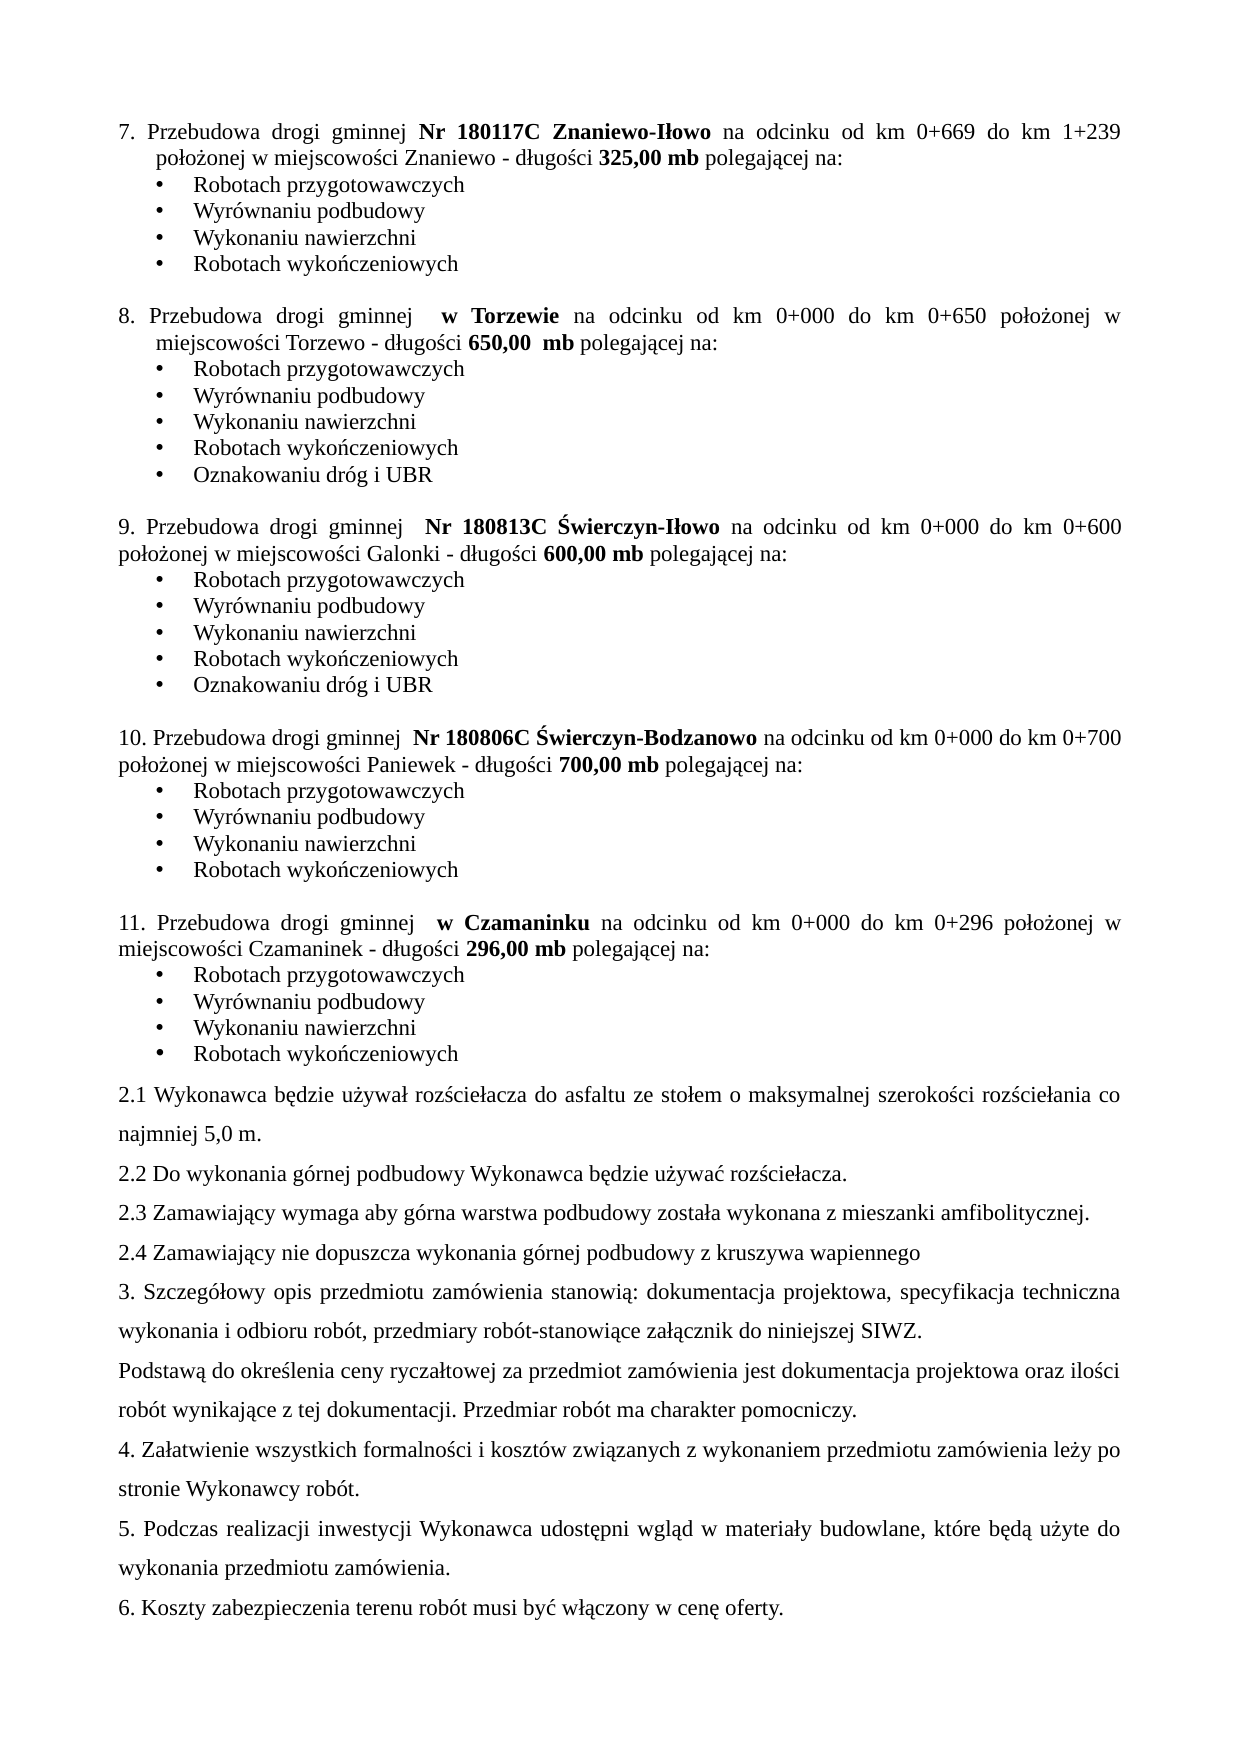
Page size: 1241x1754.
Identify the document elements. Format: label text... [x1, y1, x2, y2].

list Robotach wykończeniowych [156, 250, 1122, 276]
text 2.1 Wykonawca będzie używał rozściełacza do asfaltu ze stołem o maksymalnej szerokości rozściełania co najmniej 5,0 m. [118, 1081, 1122, 1146]
list Robotach wykończeniowych [156, 434, 1122, 461]
list Oznakowaniu dróg i UBR [156, 672, 1122, 698]
list Wykonaniu nawierzchni [156, 1014, 1122, 1041]
list Robotach przygotowawczych [156, 777, 1122, 803]
list Robotach wykończeniowych [156, 1041, 1122, 1067]
text 7. Przebudowa drogi gminnej Nr 180117C Znaniewo-Iłowo na odcinku od km 0+669 do km 1+239 położonej w miejscowości Znaniewo - długości 325,00 mb polegającej na: [118, 118, 1122, 171]
list Robotach przygotowawczych [156, 961, 1122, 988]
list Robotach wykończeniowych [156, 645, 1122, 672]
list Wyrównaniu podbudowy [156, 592, 1122, 619]
list Robotach wykończeniowych [156, 856, 1122, 882]
text 10. Przebudowa drogi gminnej Nr 180806C Świerczyn-Bodzanowo na odcinku od km 0+000 do km 0+700 położonej w miejscowości Paniewek - długości 700,00 mb polegającej na: [118, 724, 1122, 777]
list Oznakowaniu dróg i UBR [156, 461, 1122, 487]
list Wyrównaniu podbudowy [156, 197, 1122, 223]
list Wykonaniu nawierzchni [156, 619, 1122, 645]
text 2.4 Zamawiający nie dopuszcza wykonania górnej podbudowy z kruszywa wapiennego [118, 1238, 1122, 1265]
list Wykonaniu nawierzchni [156, 408, 1122, 434]
text 8. Przebudowa drogi gminnej w Torzewie na odcinku od km 0+000 do km 0+650 położonej w miejscowości Torzewo - długości 650,00 mb polegającej na: [118, 303, 1122, 355]
list Wykonaniu nawierzchni [156, 223, 1122, 250]
list Podstawą do określenia ceny ryczałtowej za przedmiot zamówienia jest dokumentacja projektowa oraz ilości robót wynikające z tej dokumentacji. Przedmiar robót ma charakter pomocniczy. [118, 1357, 1122, 1423]
list Robotach przygotowawczych [156, 171, 1122, 197]
list 5. Podczas realizacji inwestycji Wykonawca udostępni wgląd w materiały budowlane, które będą użyte do wykonania przedmiotu zamówienia. [118, 1515, 1122, 1581]
list Wykonaniu nawierzchni [156, 830, 1122, 856]
text 9. Przebudowa drogi gminnej Nr 180813C Świerczyn-Iłowo na odcinku od km 0+000 do km 0+600 położonej w miejscowości Galonki - długości 600,00 mb polegającej na: [118, 513, 1122, 566]
text 11. Przebudowa drogi gminnej w Czamaninku na odcinku od km 0+000 do km 0+296 położonej w miejscowości Czamaninek - długości 296,00 mb polegającej na: [118, 909, 1122, 961]
text 2.3 Zamawiający wymaga aby górna warstwa podbudowy została wykonana z mieszanki amfibolitycznej. [118, 1199, 1122, 1225]
list Wyrównaniu podbudowy [156, 803, 1122, 830]
text 2.2 Do wykonania górnej podbudowy Wykonawca będzie używać rozściełacza. [118, 1159, 1122, 1186]
list Robotach przygotowawczych [156, 566, 1122, 592]
list Wyrównaniu podbudowy [156, 988, 1122, 1014]
list 3. Szczegółowy opis przedmiotu zamówienia stanowią: dokumentacja projektowa, specyfikacja techniczna wykonania i odbioru robót, przedmiary robót-stanowiące załącznik do niniejszej SIWZ. [118, 1278, 1122, 1344]
list 6. Koszty zabezpieczenia terenu robót musi być włączony w cenę oferty. [118, 1594, 1122, 1620]
list Wyrównaniu podbudowy [156, 382, 1122, 408]
list Robotach przygotowawczych [156, 355, 1122, 382]
list 4. Załatwienie wszystkich formalności i kosztów związanych z wykonaniem przedmiotu zamówienia leży po stronie Wykonawcy robót. [118, 1436, 1122, 1502]
